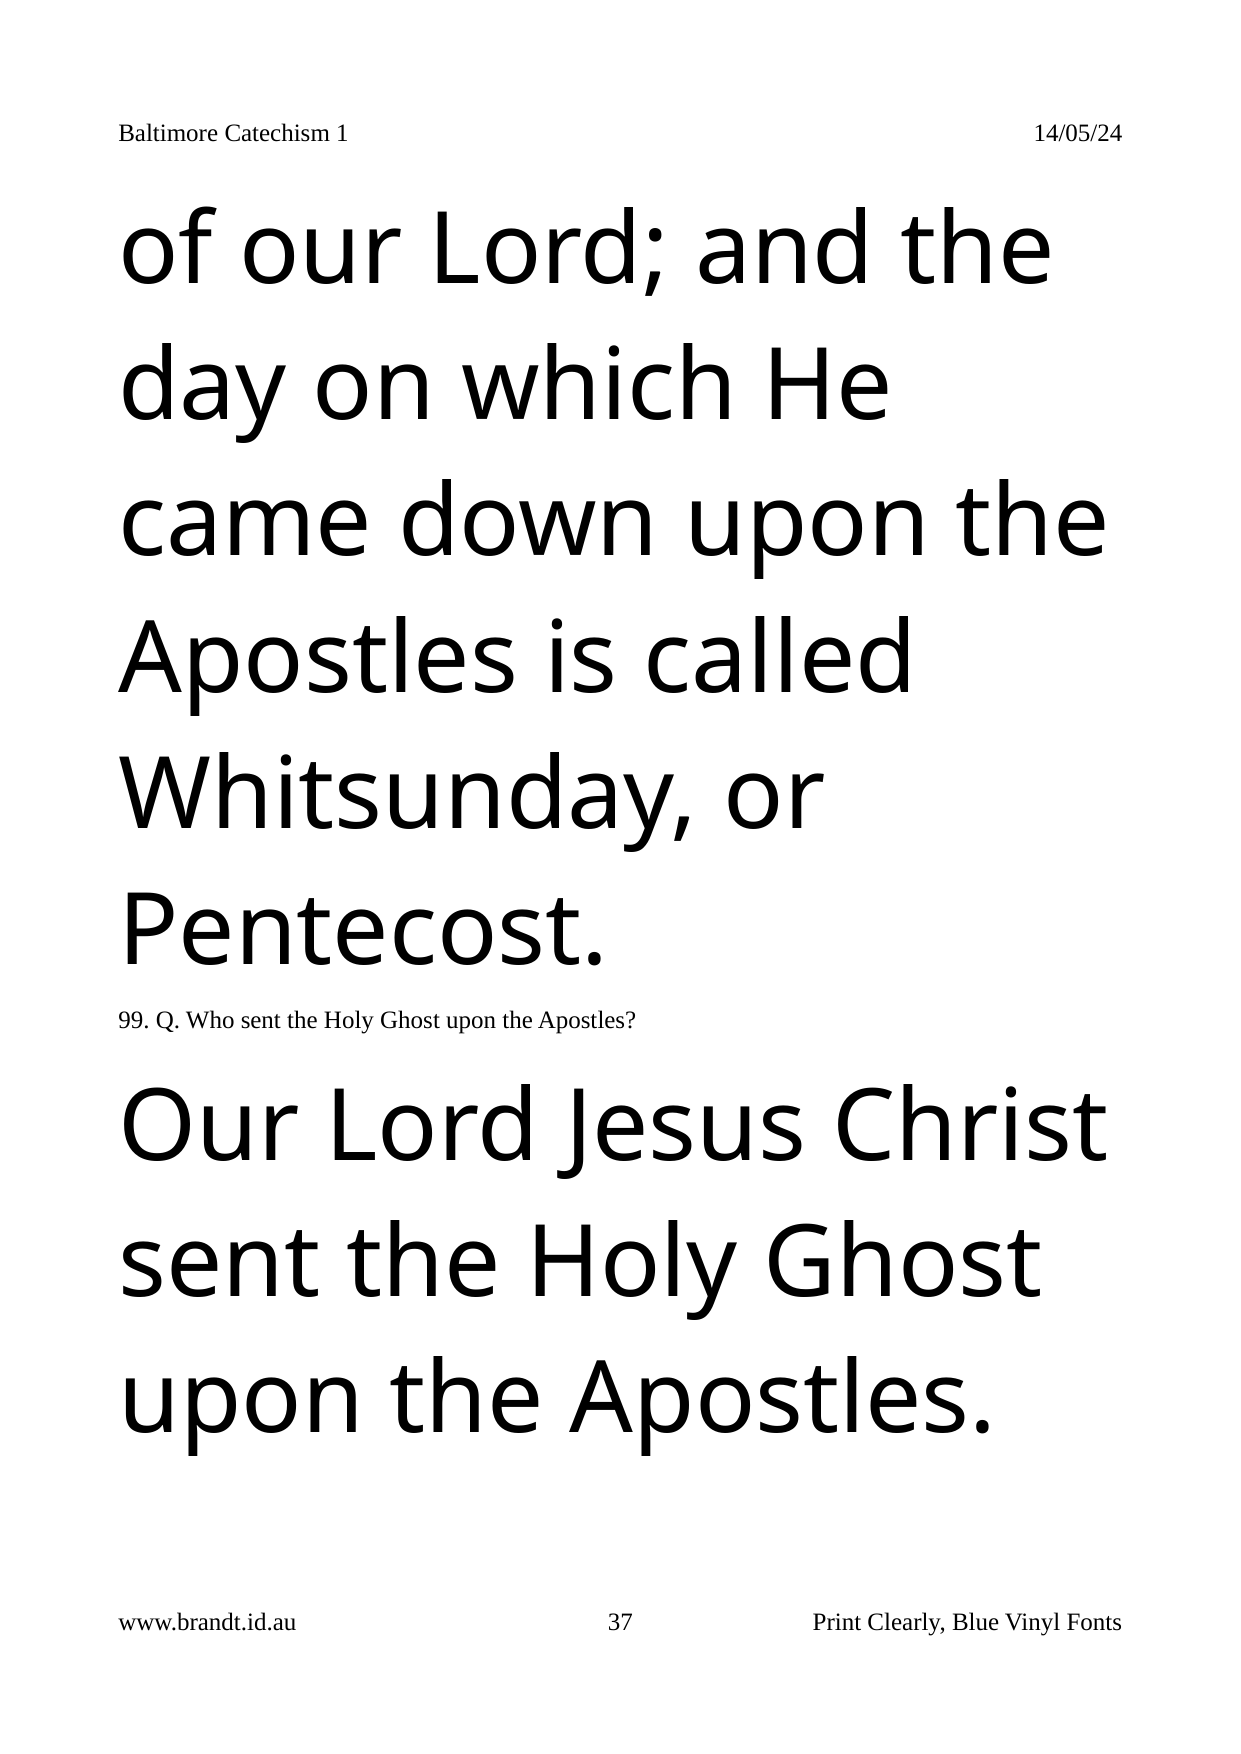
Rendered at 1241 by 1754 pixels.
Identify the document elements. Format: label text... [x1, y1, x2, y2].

text Our Lord Jesus Christ sent the Holy Ghost upon the Apostles. [118, 1053, 1122, 1462]
text of our Lord; and the day on which He came down upon the Apostles is called Whitsunday, or Pentecost. [118, 176, 1122, 994]
text 99. Q. Who sent the Holy Ghost upon the Apostles? [118, 1006, 1122, 1034]
